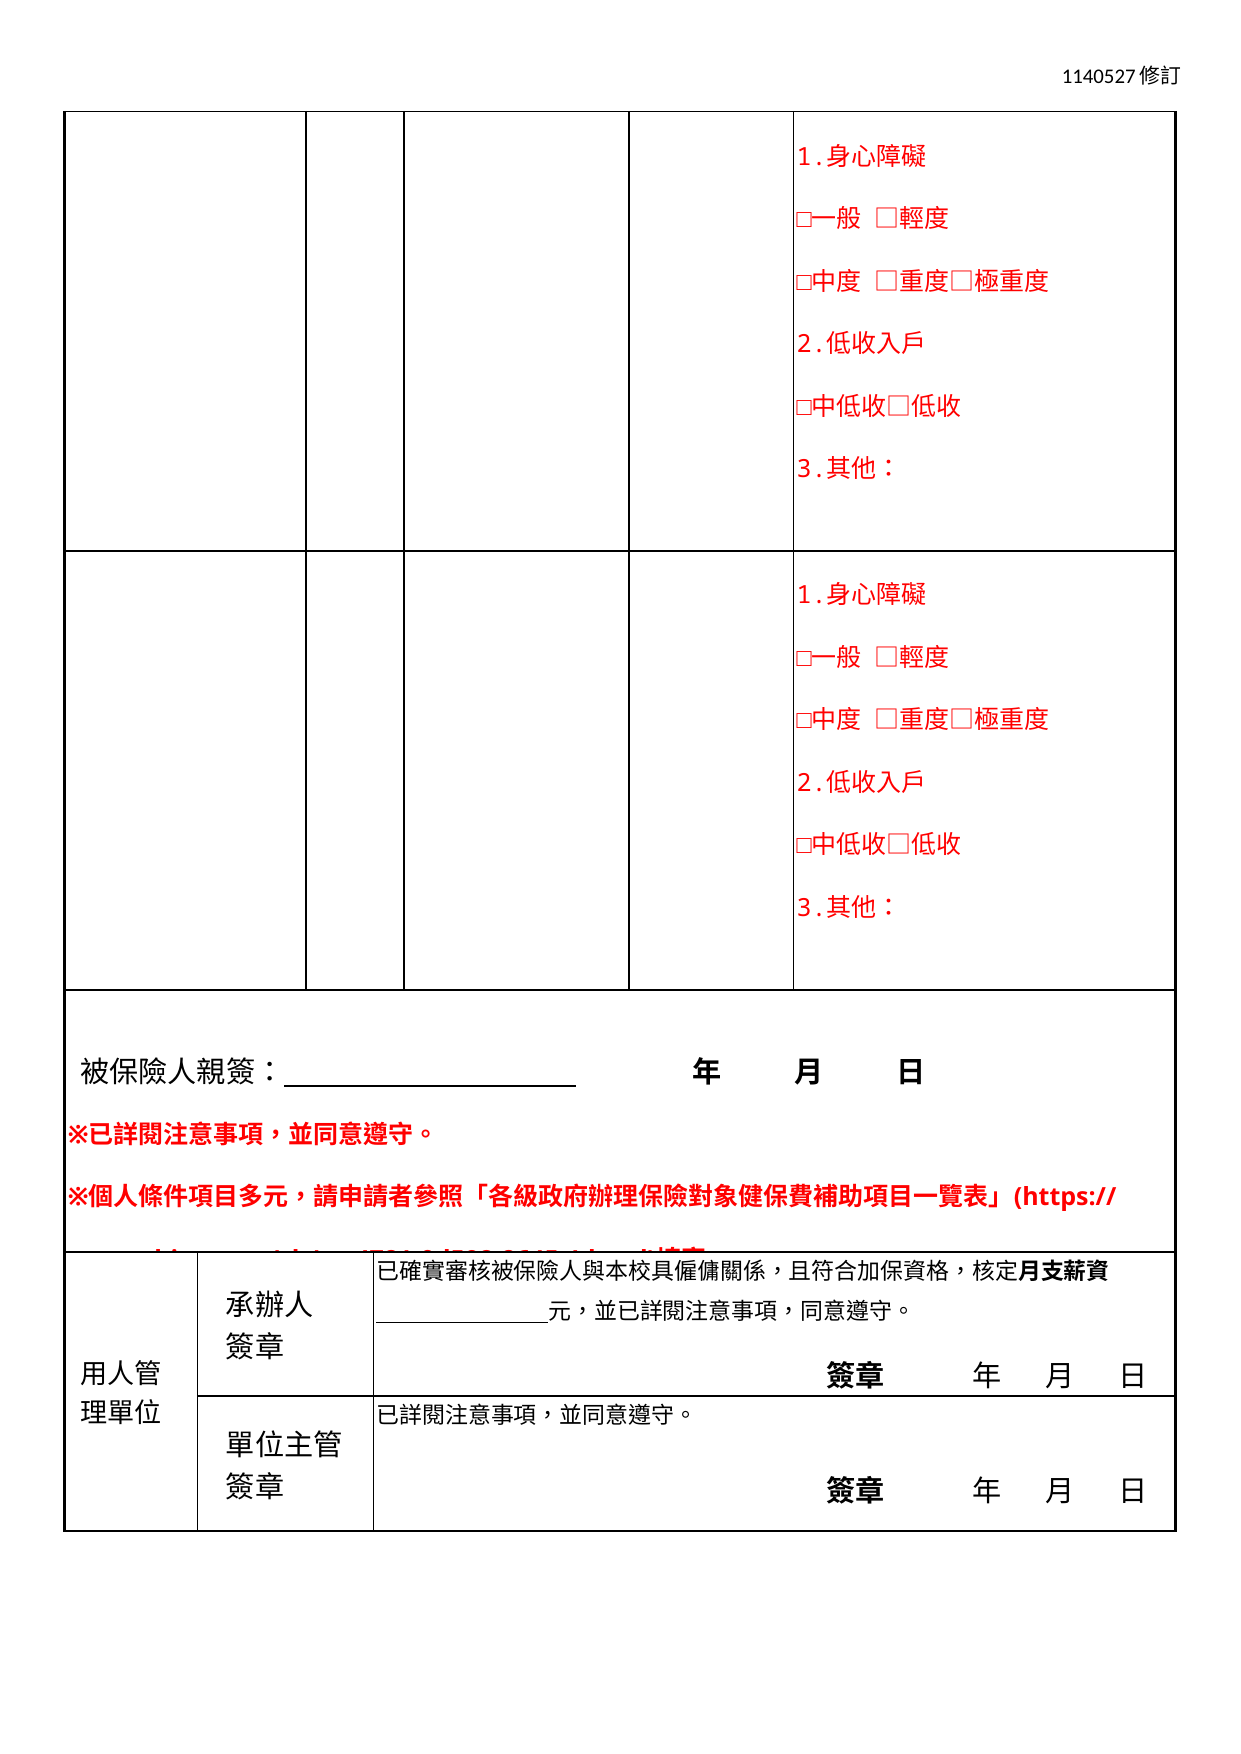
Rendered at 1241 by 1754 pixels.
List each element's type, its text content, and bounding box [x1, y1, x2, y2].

table_cell [307, 112, 403, 550]
table_cell 單位主管 簽章 [198, 1397, 373, 1530]
table_cell [66, 112, 305, 550]
table_cell 已詳閱注意事項，並同意遵守。 簽章 年 月 日 [374, 1397, 1174, 1530]
table_cell 1.身心障礙 □一般 □輕度 □中度 □重度□極重度 2.低收入戶 □中低收□低收 3.其他： [794, 112, 1174, 550]
table_cell [307, 552, 403, 989]
table_cell [630, 552, 793, 989]
table_cell [630, 112, 793, 550]
table_cell 承辦人 簽章 [198, 1253, 373, 1395]
table_cell 已確實審核被保險人與本校具僱傭關係，且符合加保資格，核定月支薪資 元，並已詳閱注意事項，同意遵守。 簽章 年 月 日 [374, 1253, 1174, 1395]
table_cell 用人管理單位 [66, 1253, 197, 1530]
table_cell 1.身心障礙 □一般 □輕度 □中度 □重度□極重度 2.低收入戶 □中低收□低收 3.其他： [794, 552, 1174, 989]
table_cell 被保險人親簽： 年 月 日 ※已詳閱注意事項，並同意遵守。 ※個人條件項目多元，請申請者參照「各級政府辦理保險對象健保費補助項目一覽表」(https://www.nhi.gov.tw/ch/cp-4721-0d598-2645-1.html)填寫 [66, 991, 1174, 1251]
table_cell [66, 552, 305, 989]
table_cell [405, 552, 628, 989]
table_cell [405, 112, 628, 550]
